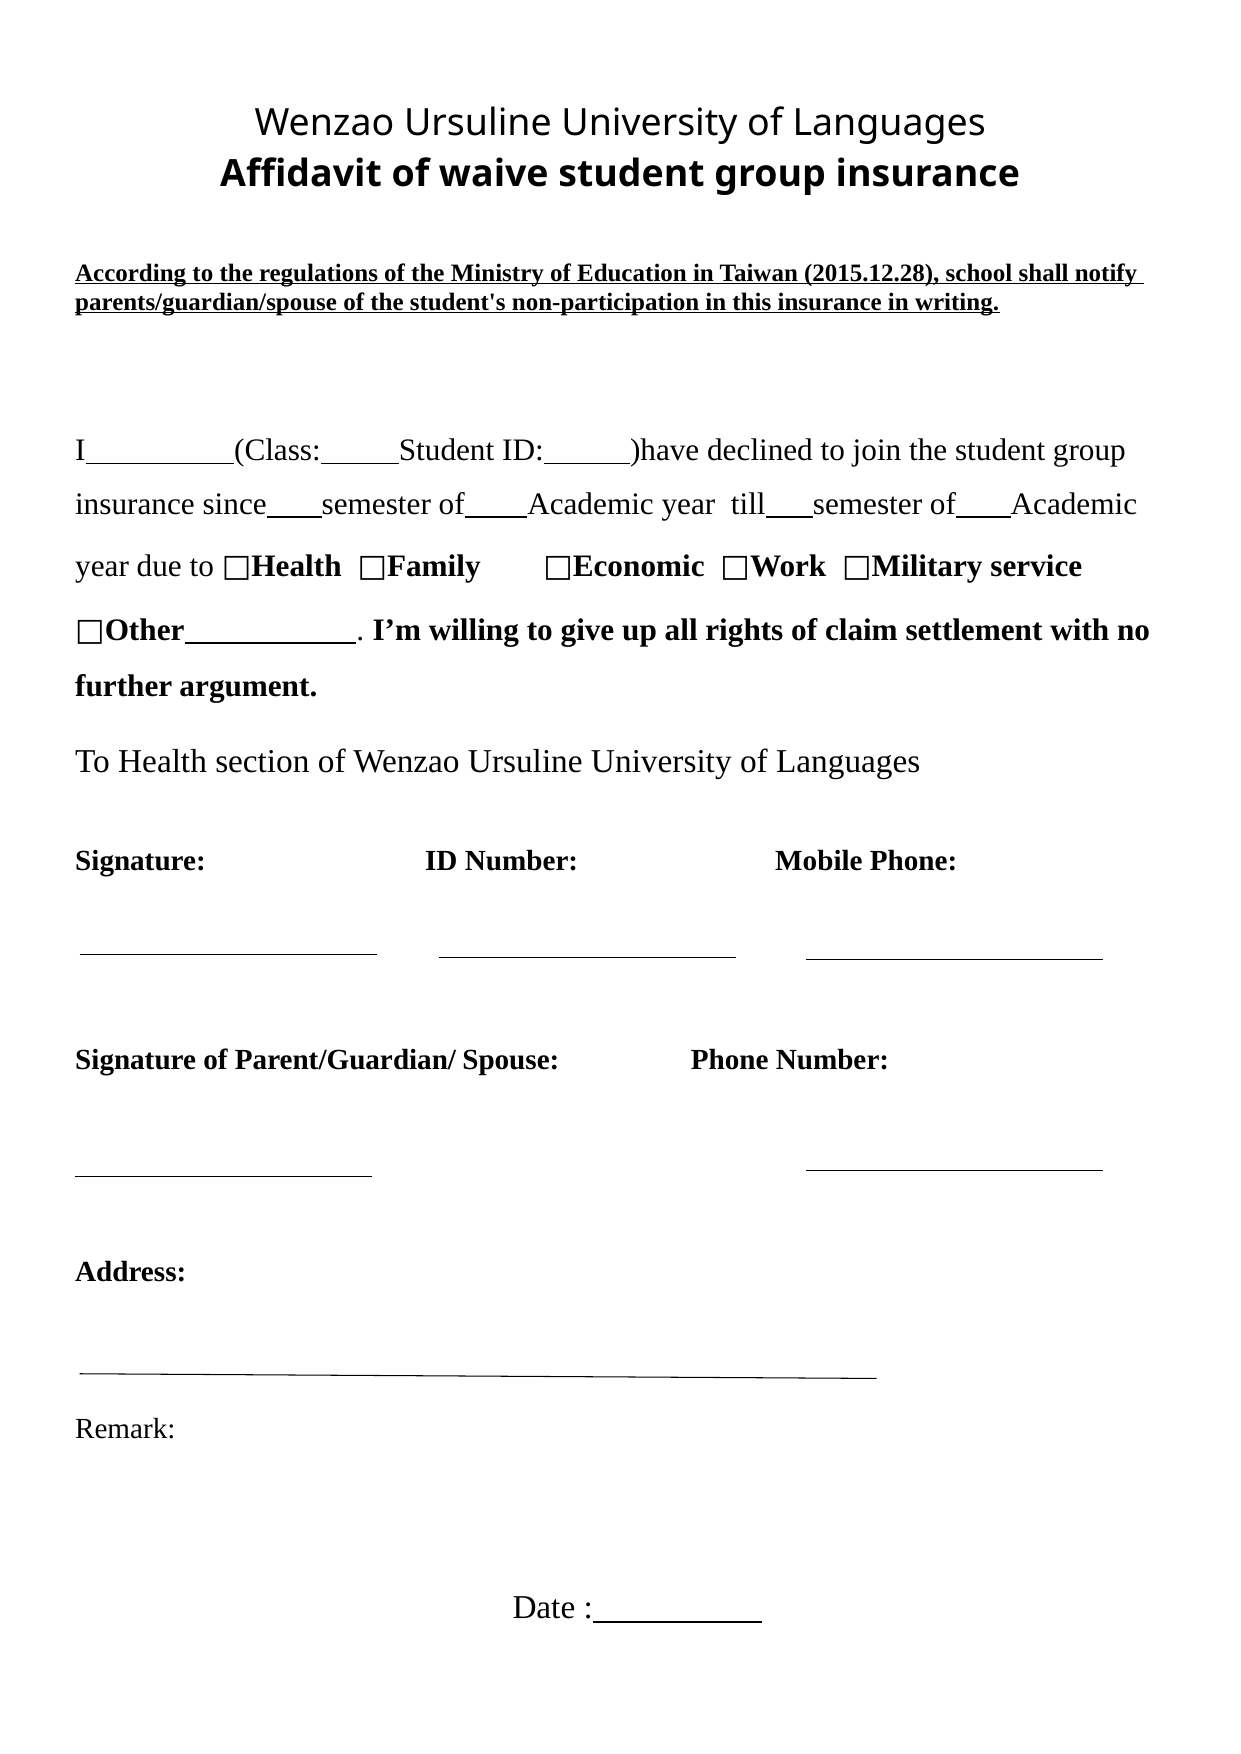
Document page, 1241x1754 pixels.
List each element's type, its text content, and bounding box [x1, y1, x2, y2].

text Date : [75, 1584, 1165, 1627]
text Affidavit of waive student group insurance [75, 147, 1165, 198]
text Signature: ID Number: Mobile Phone: [75, 839, 1165, 877]
text Address: [75, 1254, 1165, 1287]
text I (Class: Student ID: )have declined to join the student group insurance since semester of Academic year till semester of Academic year due to □Health □Family □Economic □Work □Military service □Other . I’m willing to give up all rights of claim settlement with no further argument. [75, 432, 1165, 703]
text Remark: [75, 1411, 1165, 1444]
text To Health section of Wenzao Ursuline University of Languages [75, 742, 1165, 780]
text Signature of Parent/Guardian/ Spouse: Phone Number: [75, 1042, 1165, 1076]
text Wenzao Ursuline University of Languages [75, 96, 1165, 147]
text According to the regulations of the Ministry of Education in Taiwan (2015.12.28), school shall notify parents/guardian/spouse of the student's non-participation in this insurance in writing. [75, 258, 1165, 315]
